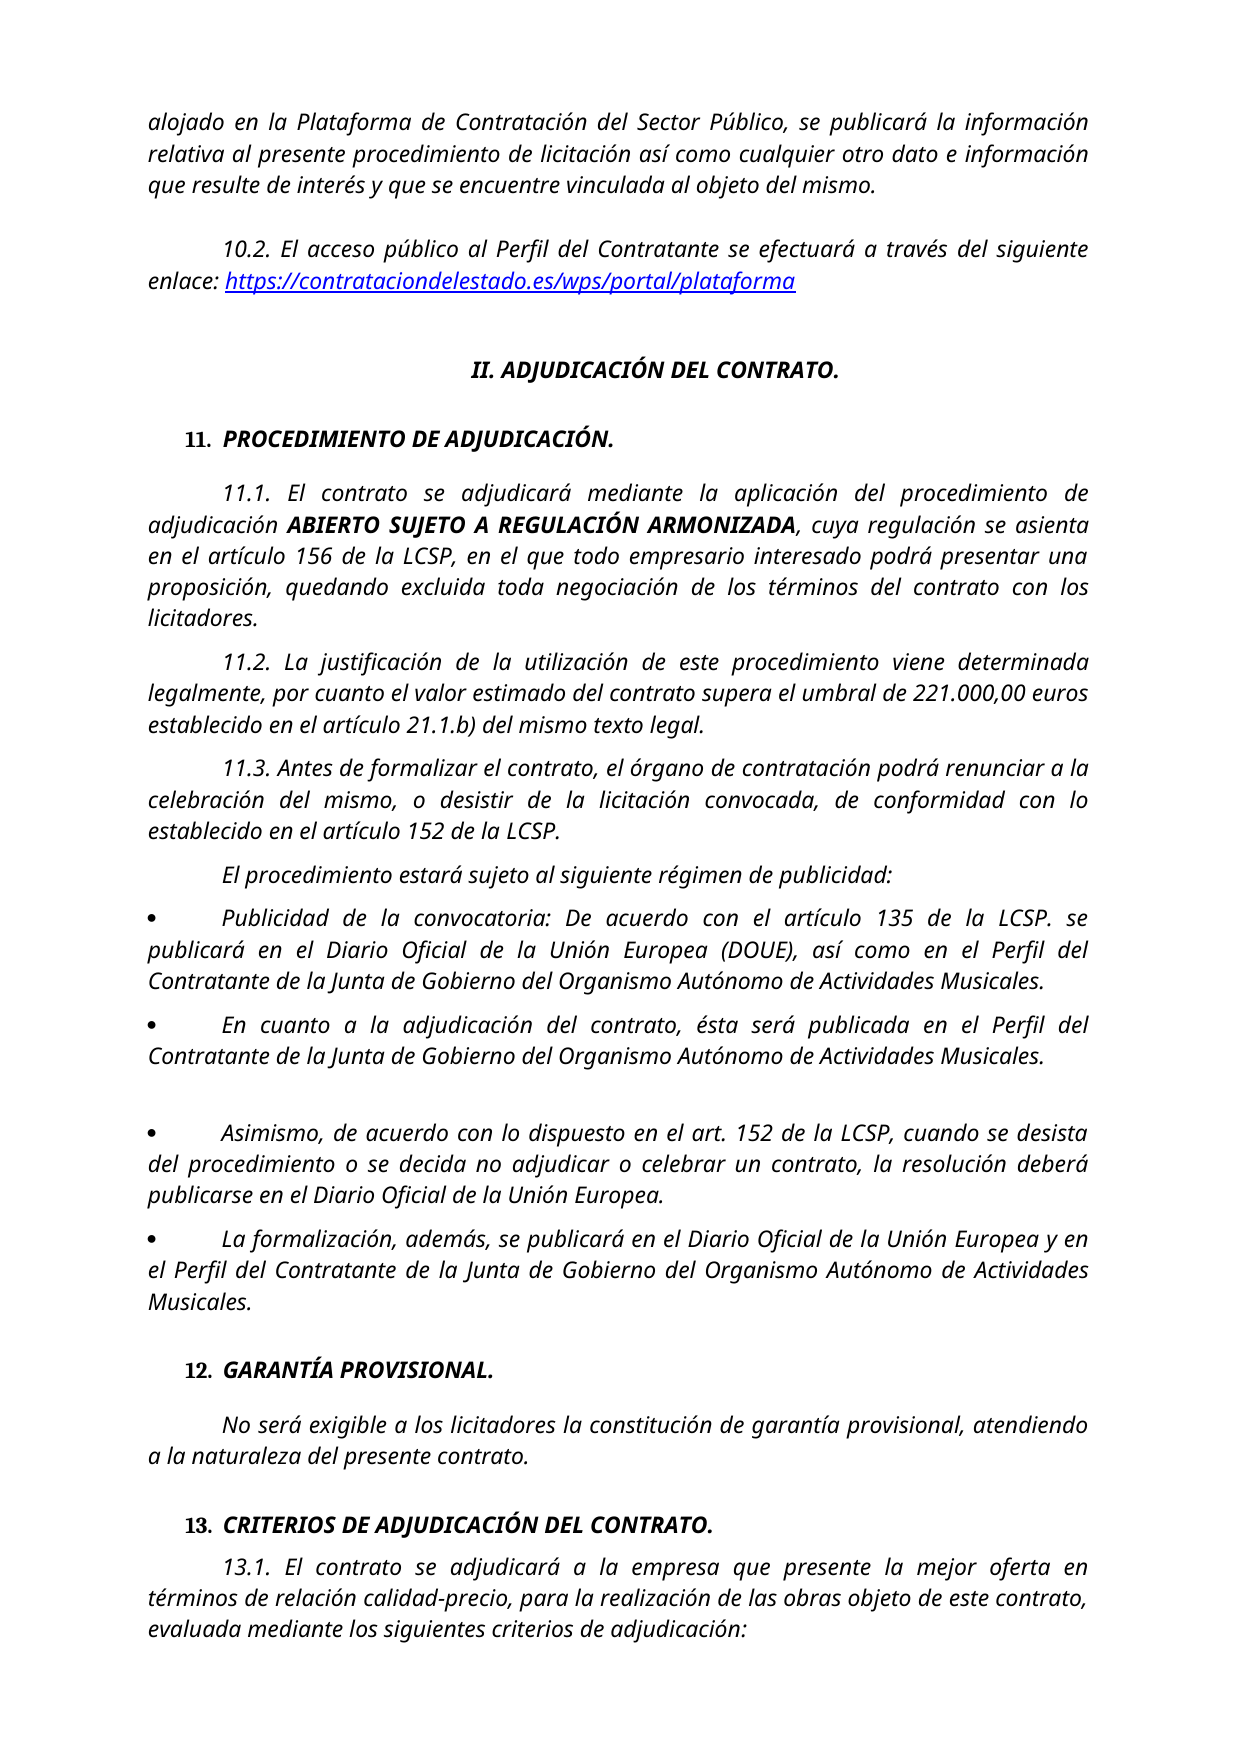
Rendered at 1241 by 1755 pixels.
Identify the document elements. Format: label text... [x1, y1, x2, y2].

text 10.2. El acceso público al Perfil del Contratante se efectuará a través del siguiente enlace: https://contrataciondelestado.es/wps/portal/plataforma [148, 233, 1093, 296]
text 11.1. El contrato se adjudicará mediante la aplicación del procedimiento de adjudicación ABIERTO SUJETO A REGULACIÓN ARMONIZADA, cuya regulación se asienta en el artículo 156 de la LCSP, en el que todo empresario interesado podrá presentar una proposición, quedando excluida toda negociación de los términos del contrato con los licitadores. [148, 477, 1093, 633]
text alojado en la Plataforma de Contratación del Sector Público, se publicará la información relativa al presente procedimiento de licitación así como cualquier otro dato e información que resulte de interés y que se encuentre vinculada al objeto del mismo. [148, 106, 1093, 200]
list Publicidad de la convocatoria: De acuerdo con el artículo 135 de la LCSP. se publicará en el Diario Oficial de la Unión Europea (DOUE), así como en el Perfil del Contratante de la Junta de Gobierno del Organismo Autónomo de Actividades Musicales. [148, 902, 1093, 996]
list PROCEDIMIENTO DE ADJUDICACIÓN. [185, 423, 1093, 454]
list Asimismo, de acuerdo con lo dispuesto en el art. 152 de la LCSP, cuando se desista del procedimiento o se decida no adjudicar o celebrar un contrato, la resolución deberá publicarse en el Diario Oficial de la Unión Europea. [148, 1117, 1093, 1211]
text 13.1. El contrato se adjudicará a la empresa que presente la mejor oferta en términos de relación calidad-precio, para la realización de las obras objeto de este contrato, evaluada mediante los siguientes criterios de adjudicación: [148, 1551, 1093, 1644]
list En cuanto a la adjudicación del contrato, ésta será publicada en el Perfil del Contratante de la Junta de Gobierno del Organismo Autónomo de Actividades Musicales. [148, 1008, 1093, 1071]
text El procedimiento estará sujeto al siguiente régimen de publicidad: [148, 858, 1093, 890]
list La formalización, además, se publicará en el Diario Oficial de la Unión Europea y en el Perfil del Contratante de la Junta de Gobierno del Organismo Autónomo de Actividades Musicales. [148, 1223, 1093, 1317]
text 11.2. La justificación de la utilización de este procedimiento viene determinada legalmente, por cuanto el valor estimado del contrato supera el umbral de 221.000,00 euros establecido en el artículo 21.1.b) del mismo texto legal. [148, 646, 1093, 740]
text No será exigible a los licitadores la constitución de garantía provisional, atendiendo a la naturaleza del presente contrato. [148, 1409, 1093, 1471]
list CRITERIOS DE ADJUDICACIÓN DEL CONTRATO. [185, 1509, 1093, 1540]
text II. ADJUDICACIÓN DEL CONTRATO. [148, 354, 1093, 386]
text 11.3. Antes de formalizar el contrato, el órgano de contratación podrá renunciar a la celebración del mismo, o desistir de la licitación convocada, de conformidad con lo establecido en el artículo 152 de la LCSP. [148, 752, 1093, 846]
list GARANTÍA PROVISIONAL. [185, 1354, 1093, 1386]
